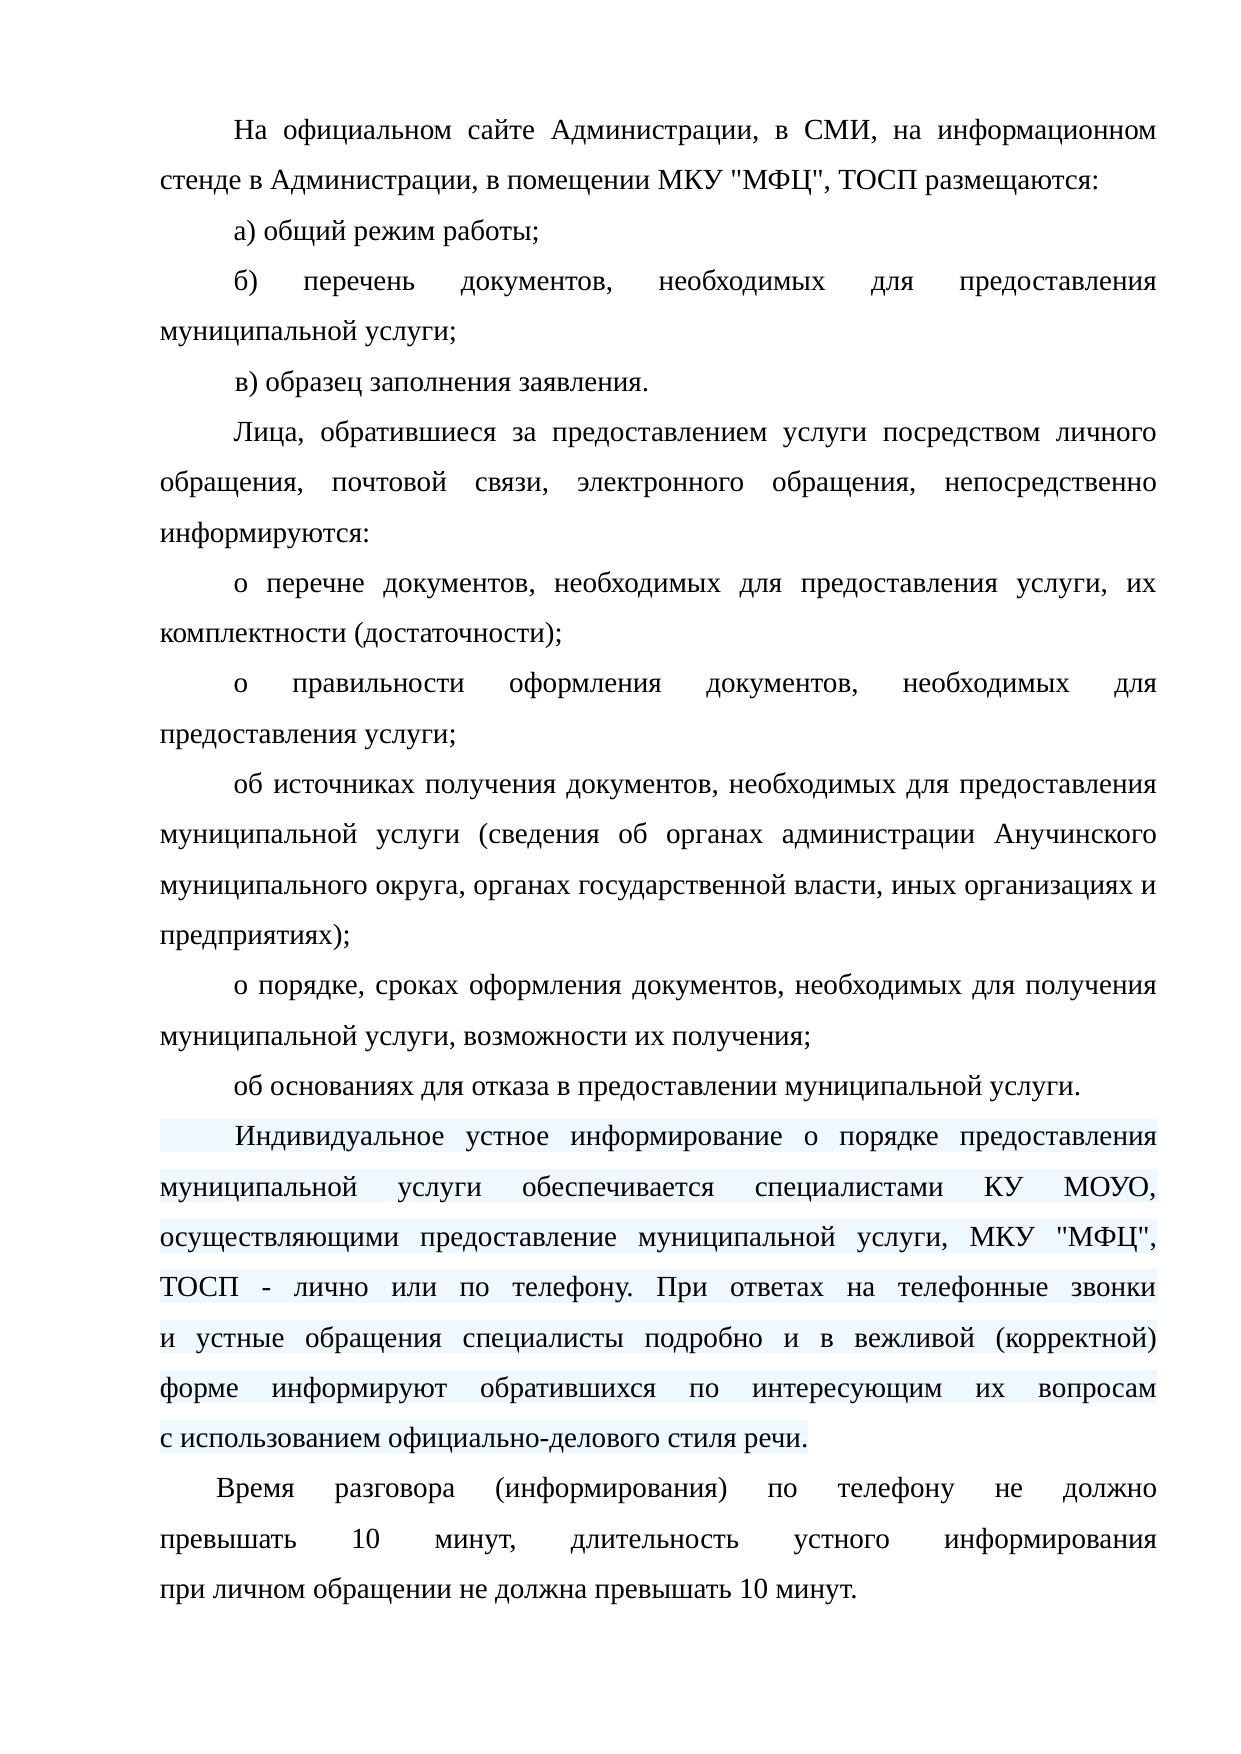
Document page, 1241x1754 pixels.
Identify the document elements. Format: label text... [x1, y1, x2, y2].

text б) перечень документов, необходимых для предоставления муниципальной услуги; [159, 263, 1157, 347]
text На официальном сайте Администрации, в СМИ, на информационном стенде в Администрации, в помещении МКУ "МФЦ", ТОСП размещаются: [159, 112, 1157, 196]
text Время разговора (информирования) по телефону не должно превышать 10 минут, длительность устного информирования при личном обращении не должна превышать 10 минут. [159, 1471, 1157, 1605]
text об основаниях для отказа в предоставлении муниципальной услуги. [159, 1068, 1157, 1102]
text об источниках получения документов, необходимых для предоставления муниципальной услуги (сведения об органах администрации Анучинского муниципального округа, органах государственной власти, иных организациях и предприятиях); [159, 766, 1157, 951]
text о порядке, сроках оформления документов, необходимых для получения муниципальной услуги, возможности их получения; [159, 967, 1157, 1051]
text а) общий режим работы; [159, 213, 1157, 246]
text о правильности оформления документов, необходимых для предоставления услуги; [159, 666, 1157, 749]
text о перечне документов, необходимых для предоставления услуги, их комплектности (достаточности); [159, 565, 1157, 649]
text Индивидуальное устное информирование о порядке предоставления муниципальной услуги обеспечивается специалистами КУ МОУО, осуществляющими предоставление муниципальной услуги, МКУ "МФЦ", ТОСП - лично или по телефону. При ответах на телефонные звонки и устные обращения специалисты подробно и в вежливой (корректной) форме информируют обратившихся по интересующим их вопросам с использованием официально-делового стиля речи. [159, 1118, 1157, 1454]
text в) образец заполнения заявления. [159, 364, 1157, 397]
text Лица, обратившиеся за предоставлением услуги посредством личного обращения, почтовой связи, электронного обращения, непосредственно информируются: [159, 414, 1157, 548]
